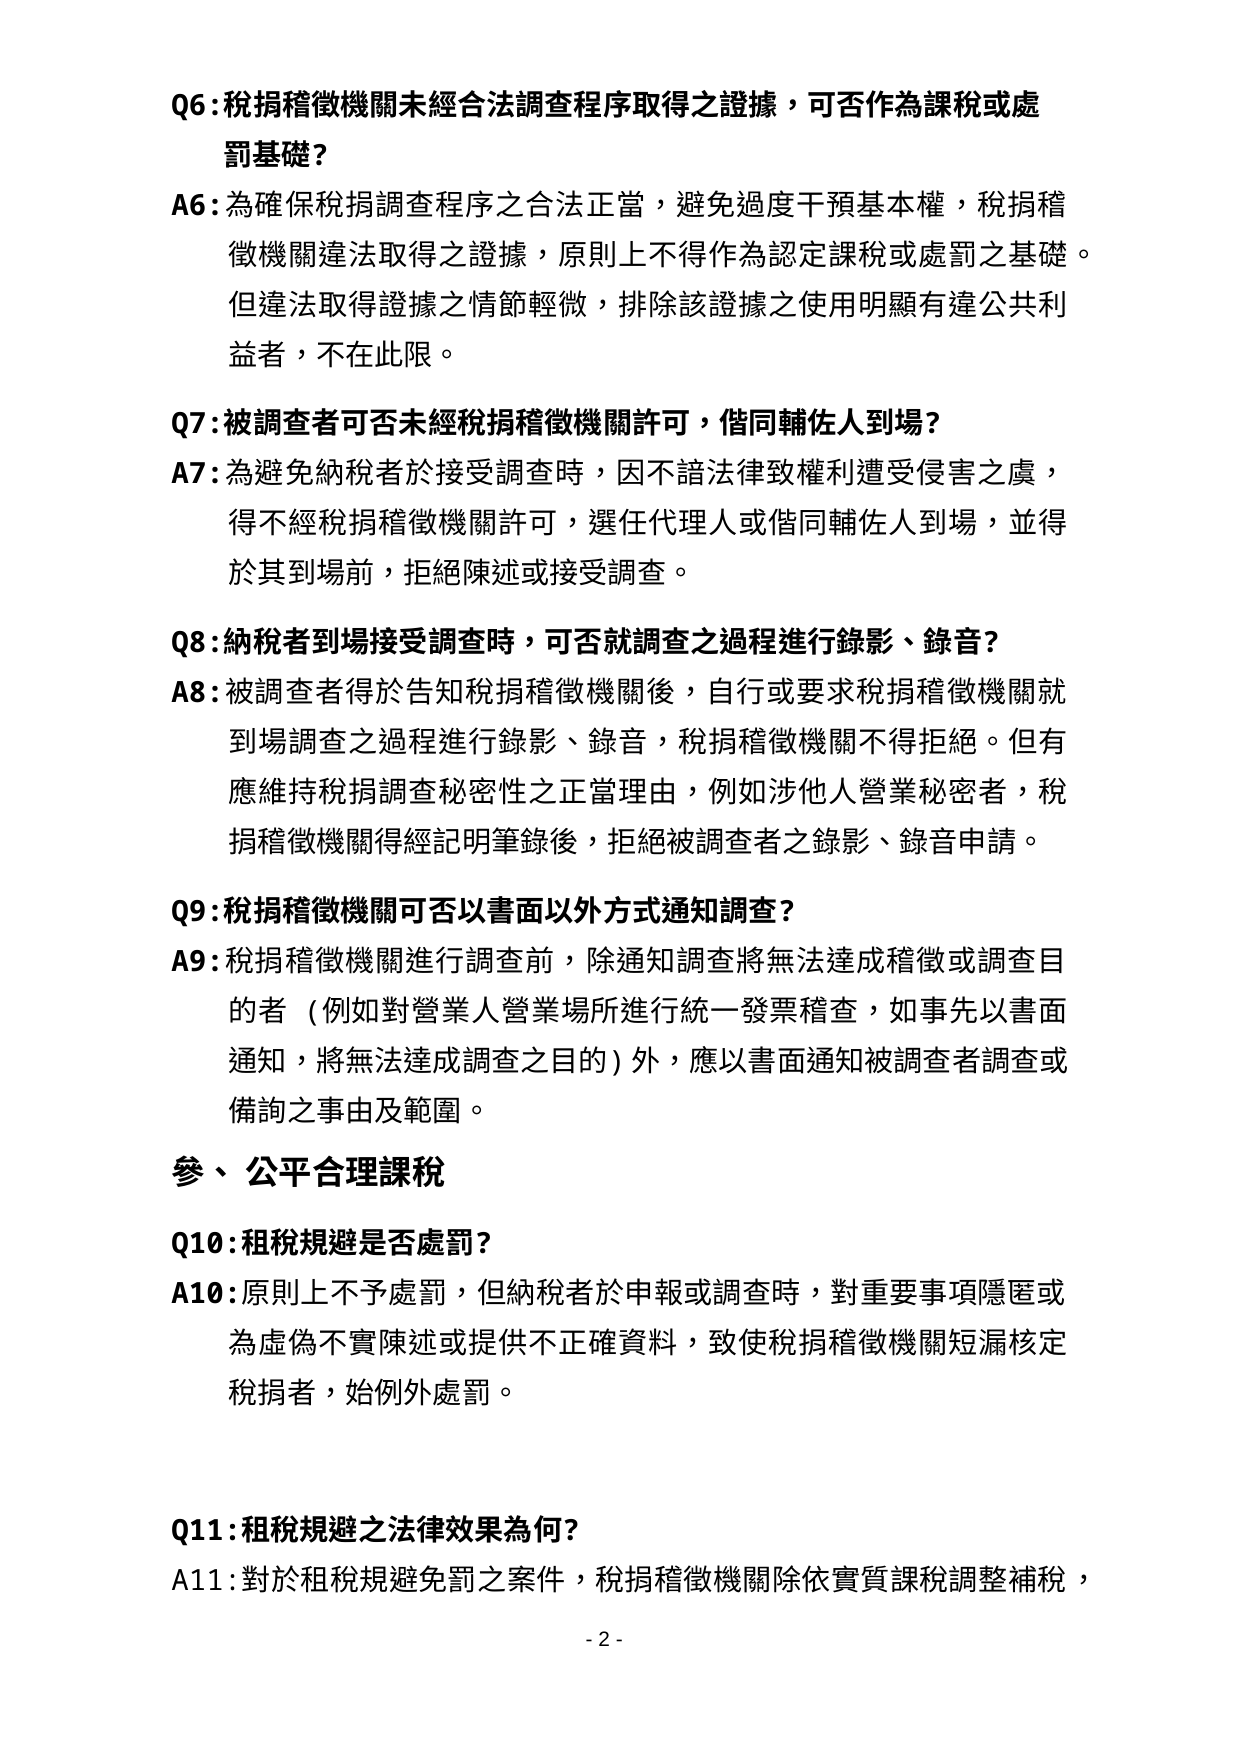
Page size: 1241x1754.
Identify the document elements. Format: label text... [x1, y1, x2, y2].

subtitle Q10:租稅規避是否處罰? [171, 1213, 1069, 1263]
subtitle Q6:稅捐稽徵機關未經合法調查程序取得之證據，可否作為課稅或處罰基礎? [171, 75, 1069, 175]
subtitle Q8:納稅者到場接受調查時，可否就調查之過程進行錄影、錄音? [171, 612, 1069, 662]
text A7:為避免納稅者於接受調查時，因不諳法律致權利遭受侵害之虞，得不經稅捐稽徵機關許可，選任代理人或偕同輔佐人到場，並得於其到場前，拒絕陳述或接受調查。 [171, 444, 1069, 594]
text A9:稅捐稽徵機關進行調查前，除通知調查將無法達成稽徵或調查目的者 (例如對營業人營業場所進行統一發票稽查，如事先以書面通知，將無法達成調查之目的) 外，應以書面通知被調查者調查或備詢之事由及範圍。 [171, 931, 1069, 1131]
subtitle Q11:租稅規避之法律效果為何? [171, 1501, 1069, 1551]
list 公平合理課稅 [171, 1144, 1069, 1194]
text A10:原則上不予處罰，但納稅者於申報或調查時，對重要事項隱匿或為虛偽不實陳述或提供不正確資料，致使稅捐稽徵機關短漏核定稅捐者，始例外處罰。 [171, 1263, 1069, 1413]
subtitle Q9:稅捐稽徵機關可否以書面以外方式通知調查? [171, 881, 1069, 931]
text A6:為確保稅捐調查程序之合法正當，避免過度干預基本權，稅捐稽徵機關違法取得之證據，原則上不得作為認定課稅或處罰之基礎。但違法取得證據之情節輕微，排除該證據之使用明顯有違公共利益者，不在此限。 [171, 175, 1069, 375]
text A8:被調查者得於告知稅捐稽徵機關後，自行或要求稅捐稽徵機關就到場調查之過程進行錄影、錄音，稅捐稽徵機關不得拒絕。但有應維持稅捐調查秘密性之正當理由，例如涉他人營業秘密者，稅捐稽徵機關得經記明筆錄後，拒絕被調查者之錄影、錄音申請。 [171, 662, 1069, 862]
subtitle Q7:被調查者可否未經稅捐稽徵機關許可，偕同輔佐人到場? [171, 394, 1069, 444]
text A11:對於租稅規避免罰之案件，稅捐稽徵機關除依實質課稅調整補稅，並按應補繳稅款加徵15%滯納金及利息(自應補繳稅款原應繳納期限屆滿之次日起，至填發補繳稅款繳納通知書之日止，按補繳稅款，依各年度1月1日郵政儲金1年期定期儲金固定利率計收)。 [171, 1551, 1069, 1601]
